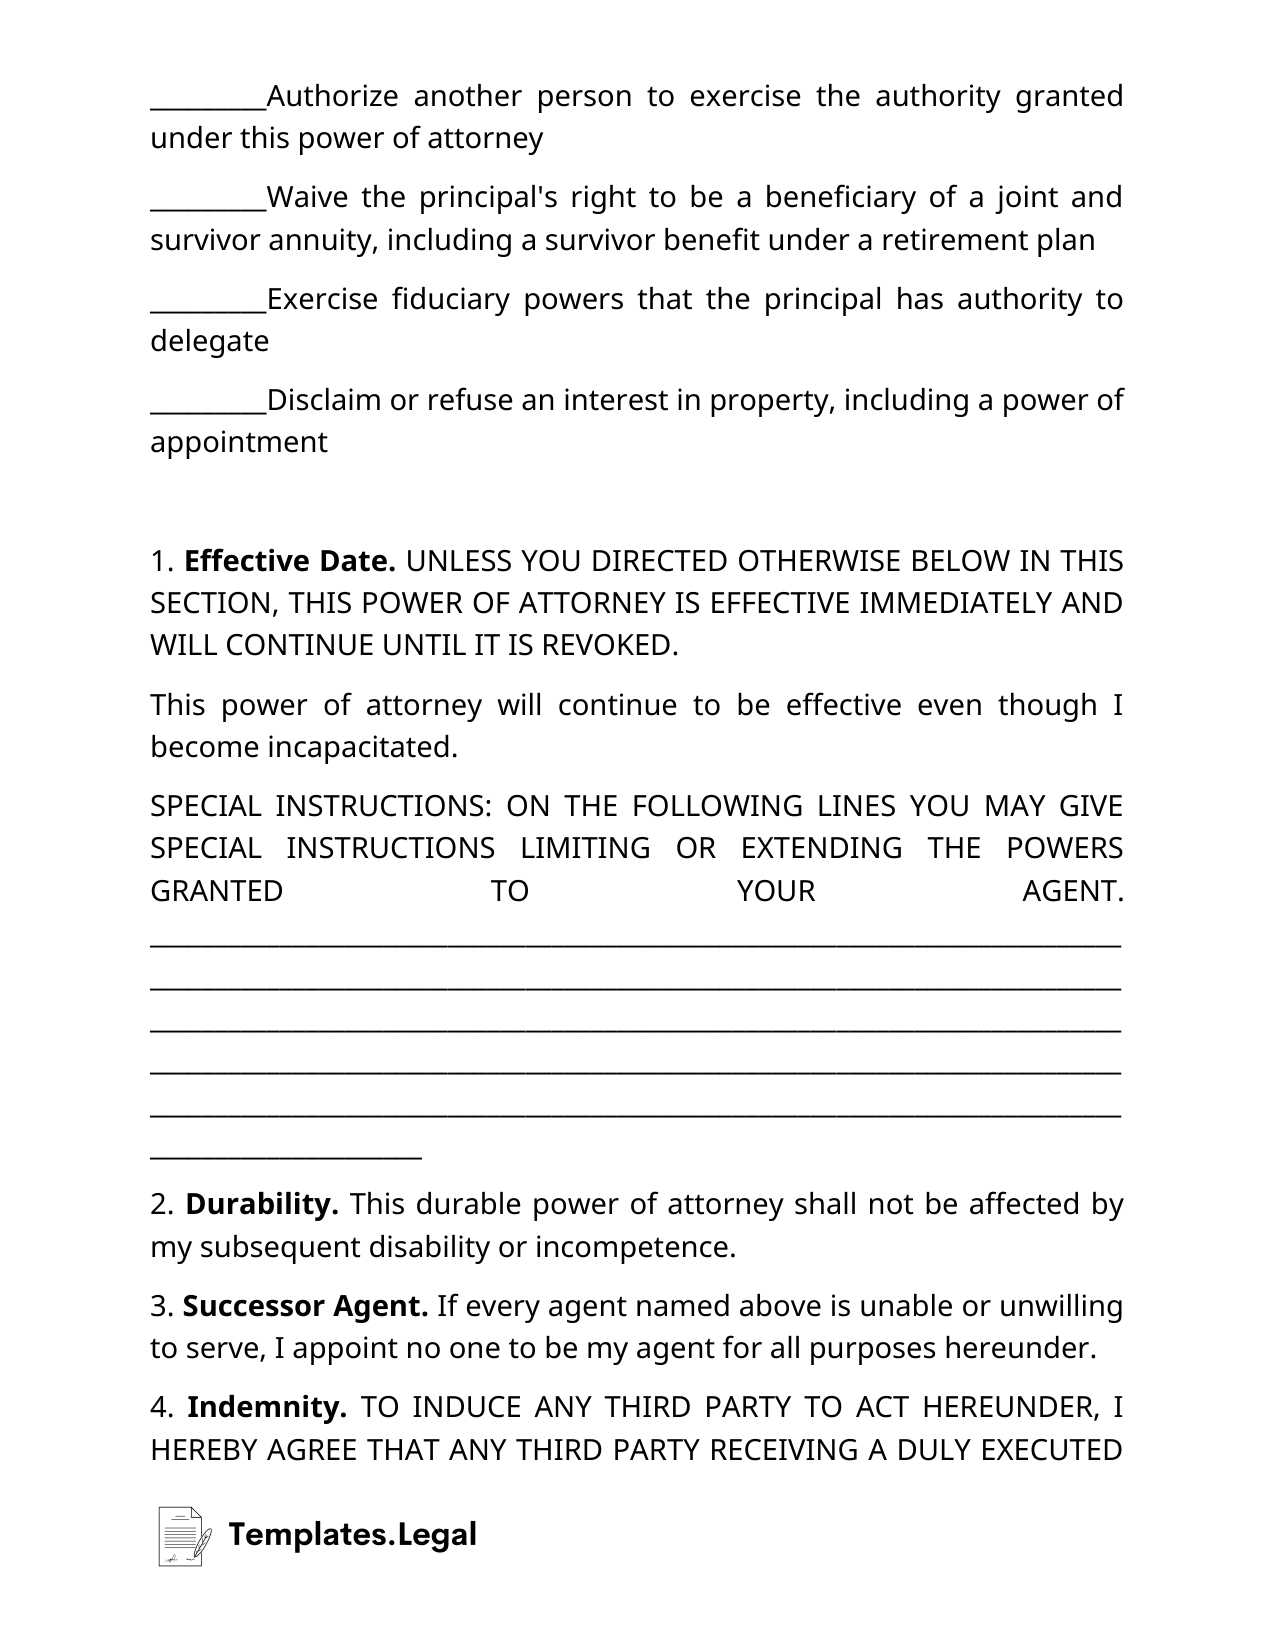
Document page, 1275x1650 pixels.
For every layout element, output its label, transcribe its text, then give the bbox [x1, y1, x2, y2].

text 3. Successor Agent. If every agent named above is unable or unwilling to serve, I appoint no one to be my agent for all purposes hereunder. [150, 1285, 1125, 1367]
text SPECIAL INSTRUCTIONS: ON THE FOLLOWING LINES YOU MAY GIVE SPECIAL INSTRUCTIONS LIMITING OR EXTENDING THE POWERS GRANTED TO YOUR AGENT. ____________________________________________________________________________________________________________________________________________________________________________________________________________________________________________________________________________________________________________________________________________________________________________________________________________ [150, 785, 1125, 1164]
text _________Exercise fiduciary powers that the principal has authority to delegate [150, 278, 1125, 360]
text 1. Effective Date. UNLESS YOU DIRECTED OTHERWISE BELOW IN THIS SECTION, THIS POWER OF ATTORNEY IS EFFECTIVE IMMEDIATELY AND WILL CONTINUE UNTIL IT IS REVOKED. [150, 540, 1125, 664]
text _________Disclaim or refuse an interest in property, including a power of appointment [150, 379, 1125, 461]
text 4. Indemnity. TO INDUCE ANY THIRD PARTY TO ACT HEREUNDER, I HEREBY AGREE THAT ANY THIRD PARTY RECEIVING A DULY EXECUTED [150, 1386, 1125, 1468]
text _________Waive the principal's right to be a beneficiary of a joint and survivor annuity, including a survivor benefit under a retirement plan [150, 176, 1125, 258]
text _________Authorize another person to exercise the authority granted under this power of attorney [150, 75, 1125, 157]
text 2. Durability. This durable power of attorney shall not be affected by my subsequent disability or incompetence. [150, 1183, 1125, 1266]
text This power of attorney will continue to be effective even though I become incapacitated. [150, 684, 1125, 766]
